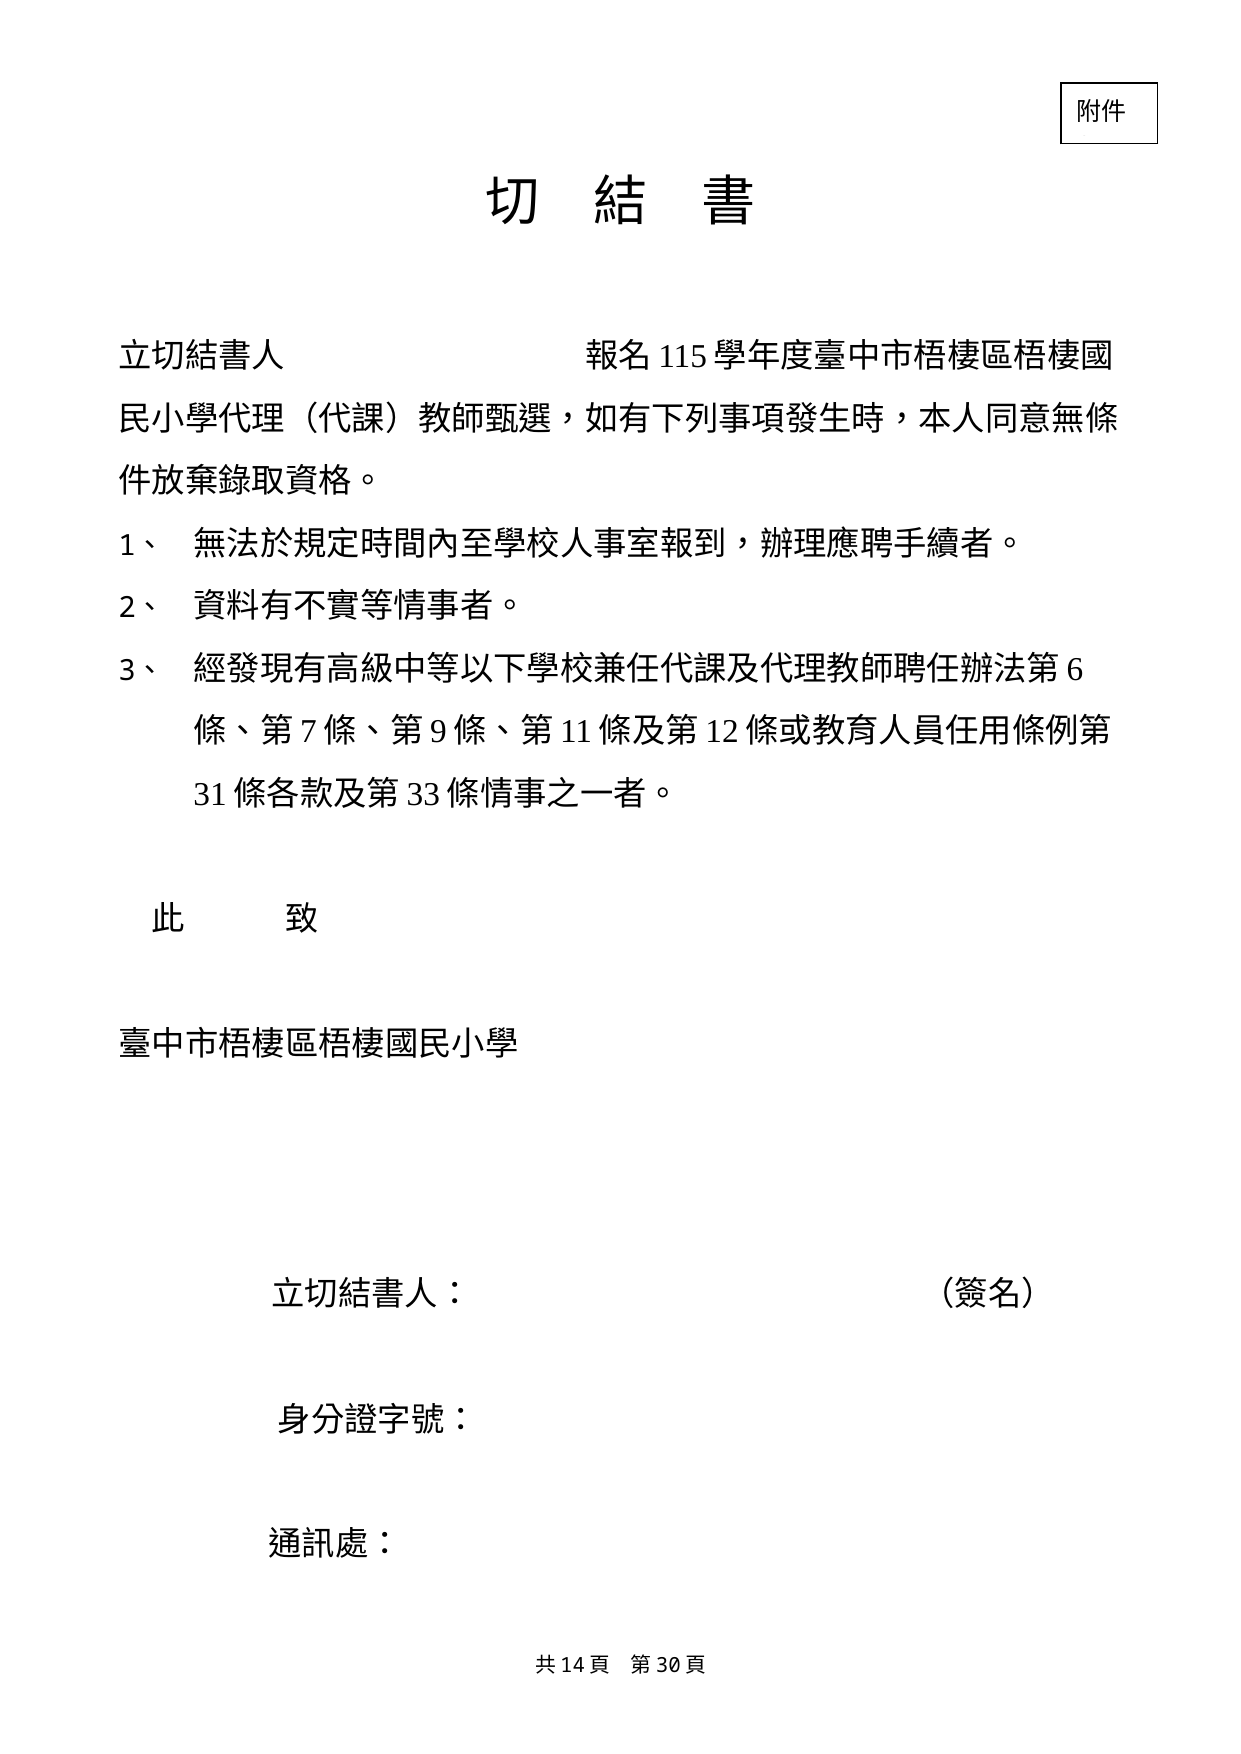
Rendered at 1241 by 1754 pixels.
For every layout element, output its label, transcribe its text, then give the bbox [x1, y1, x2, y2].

list 資料有不實等情事者。 [118, 561, 1122, 624]
text 身分證字號： [118, 1374, 1122, 1436]
text 通訊處： [118, 1499, 1122, 1561]
text 切 結 書 [1062, 84, 1157, 143]
list 無法於規定時間內至學校人事室報到，辦理應聘手續者。 [118, 499, 1122, 561]
text 此 致 [118, 874, 1122, 936]
text 附件3 [1077, 91, 1142, 135]
text 立切結書人 報名115學年度臺中市梧棲區梧棲國民小學代理（代課）教師甄選，如有下列事項發生時，本人同意無條件放棄錄取資格。 [118, 311, 1122, 499]
list 經發現有高級中等以下學校兼任代課及代理教師聘任辦法第6條、第7條、第9條、第11條及第12條或教育人員任用條例第31條各款及第33條情事之一者。 [118, 624, 1122, 811]
text 立切結書人： （簽名） [118, 1249, 1122, 1311]
text 切 結 書 [118, 124, 1122, 249]
text 臺中市梧棲區梧棲國民小學 [118, 999, 1122, 1061]
